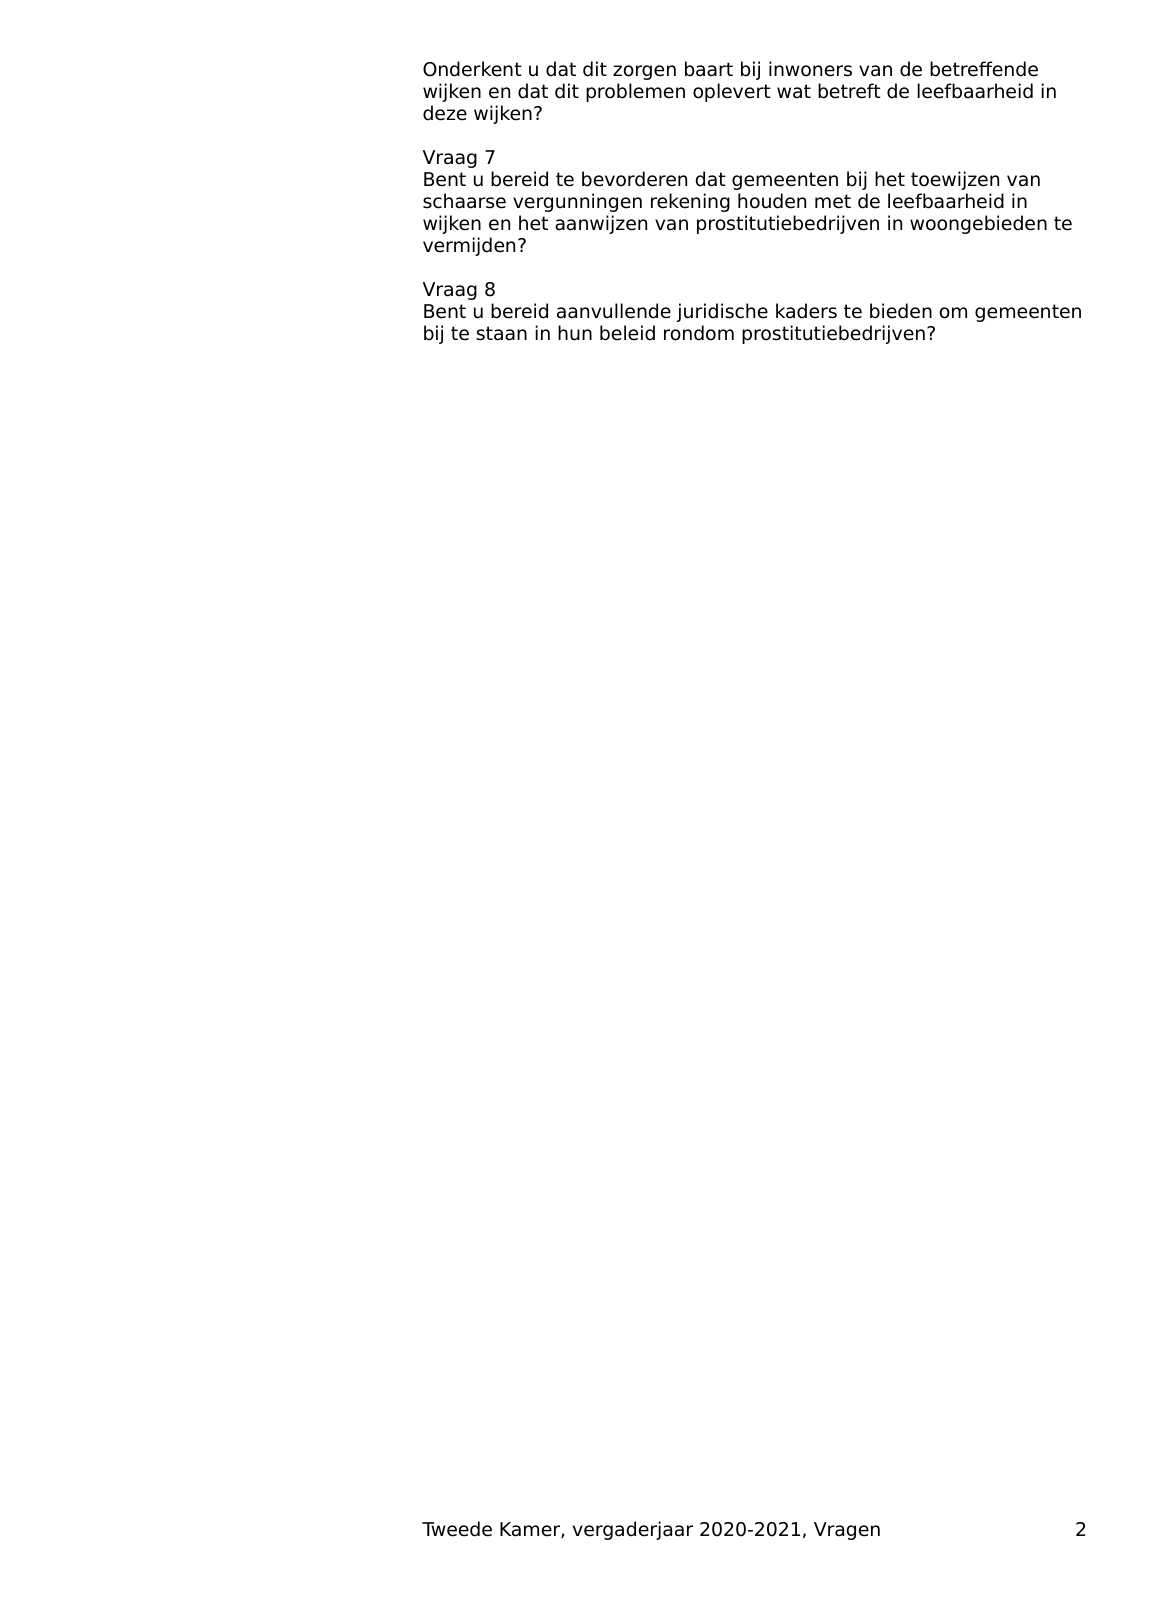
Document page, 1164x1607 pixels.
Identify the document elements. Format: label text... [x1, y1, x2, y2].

text Vraag 8 [422, 279, 1087, 301]
text Bent u bereid aanvullende juridische kaders te bieden om gemeenten bij te staan in hun beleid rondom prostitutiebedrijven? [422, 301, 1087, 345]
text Bent u bereid te bevorderen dat gemeenten bij het toewijzen van schaarse vergunningen rekening houden met de leefbaarheid in wijken en het aanwijzen van prostitutiebedrijven in woongebieden te vermijden? [422, 169, 1087, 257]
text Onderkent u dat dit zorgen baart bij inwoners van de betreffende wijken en dat dit problemen oplevert wat betreft de leefbaarheid in deze wijken? [422, 59, 1087, 125]
text Vraag 7 [422, 147, 1087, 169]
